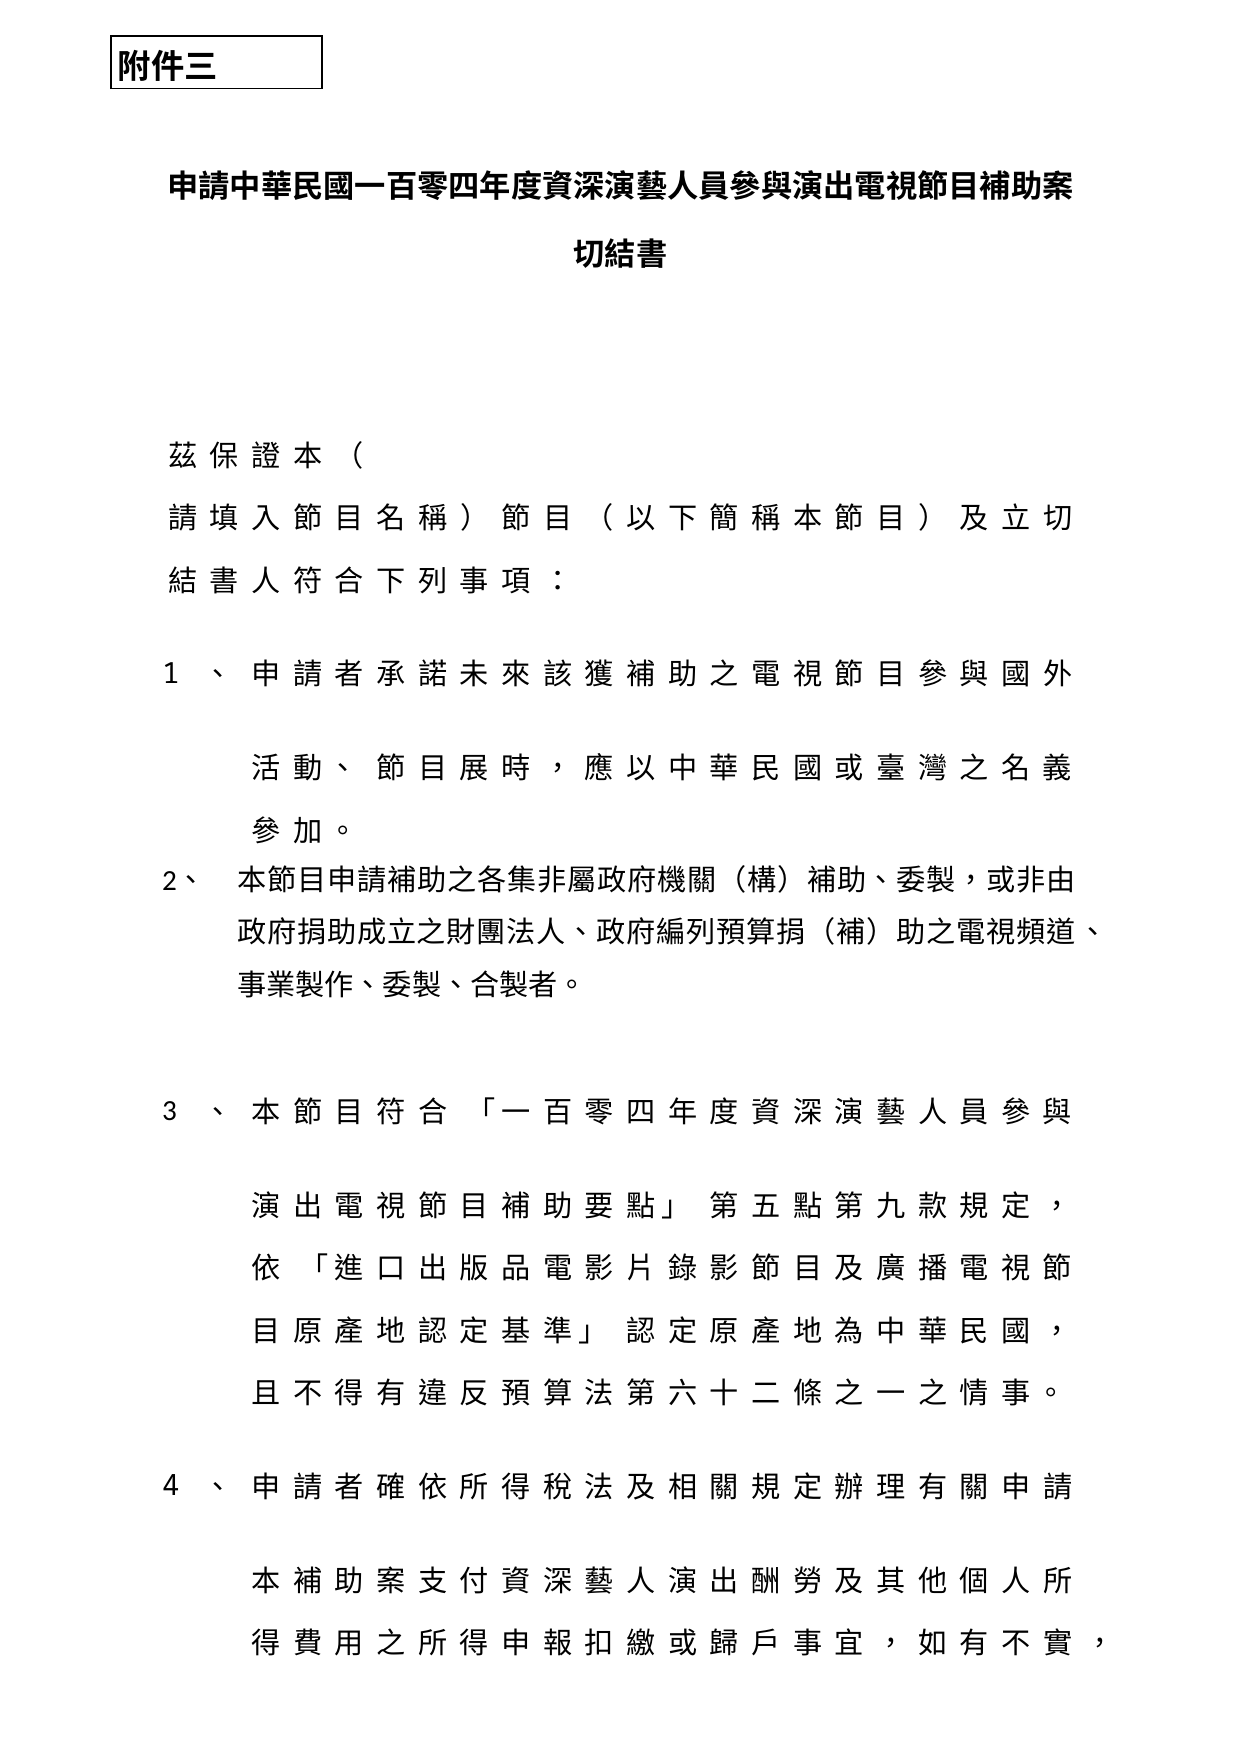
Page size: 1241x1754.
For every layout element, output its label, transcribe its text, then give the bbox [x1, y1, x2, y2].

list 本節目符合「一百零四年度資深演藝人員參與演出電視節目補助要點」第五點第九款規定，依「進口出版品電影片錄影節目及廣播電視節目原產地認定基準」認定原產地為中華民國，且不得有違反預算法第六十二條之一之情事。 [162, 1037, 1078, 1412]
text 茲保證本（ 請填入節目名稱）節目（以下簡稱本節目）及立切結書人符合下列事項： [162, 412, 1078, 599]
list 申請者承諾未來該獲補助之電視節目參與國外活動、節目展時，應以中華民國或臺灣之名義參加。 [162, 599, 1078, 849]
text 申請中華民國一百零四年度資深演藝人員參與演出電視節目補助案 [162, 162, 1078, 207]
list 申請者確依所得稅法及相關規定辦理有關申請本補助案支付資深藝人演出酬勞及其他個人所得費用之所得申報扣繳或歸戶事宜，如有不實，願負一切法律責任。 [162, 1412, 1078, 1662]
text 切結書 [162, 229, 1078, 274]
list 本節目申請補助之各集非屬政府機關（構）補助、委製，或非由政府捐助成立之財團法人、政府編列預算捐（補）助之電視頻道、事業製作、委製、合製者。 [162, 849, 1078, 1005]
